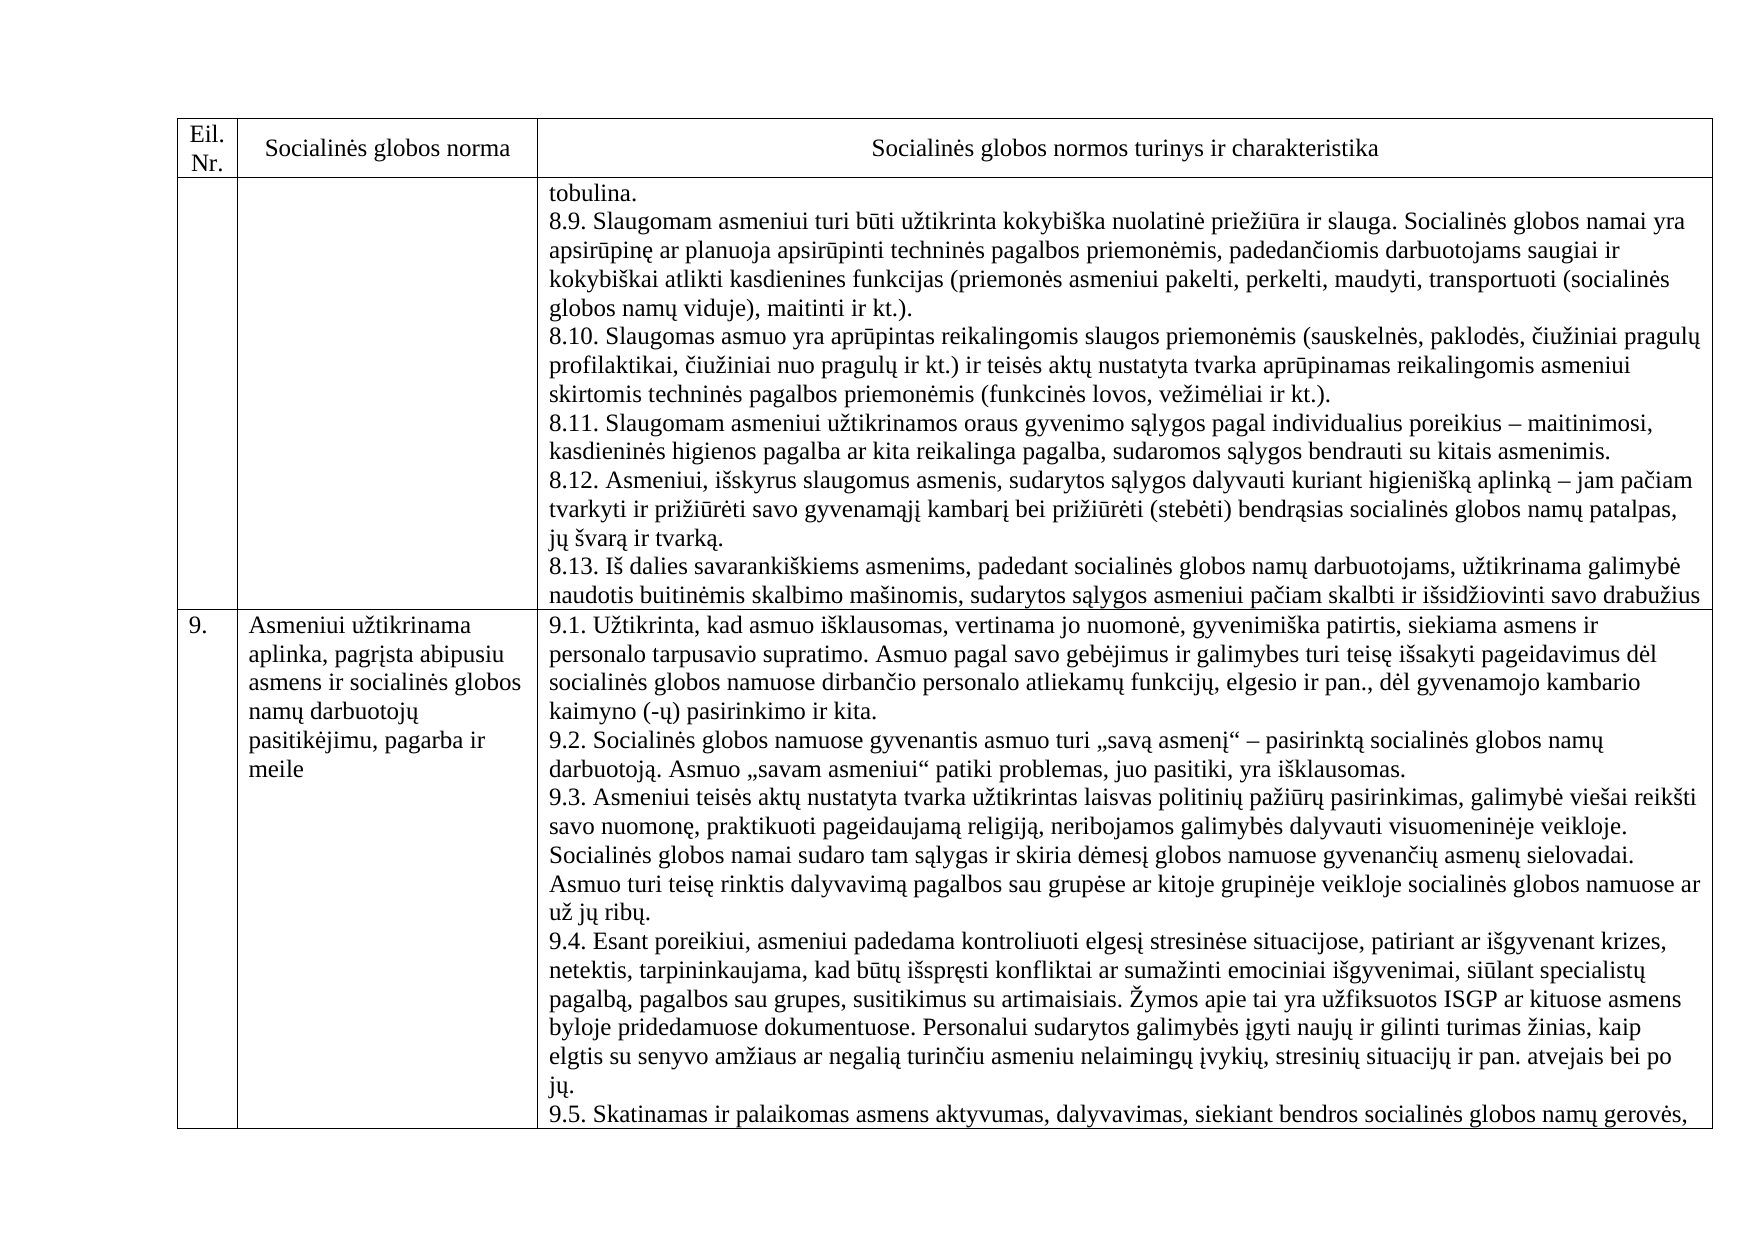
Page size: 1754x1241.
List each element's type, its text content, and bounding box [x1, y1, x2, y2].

table_cell 9. [178, 610, 237, 1127]
table_header Eil. Nr. [178, 119, 237, 177]
table_header Socialinės globos norma [238, 119, 537, 177]
table_cell [238, 178, 537, 609]
table_cell Asmeniui užtikrinama aplinka, pagrįsta abipusiu asmens ir socialinės globos namų darbuotojų pasitikėjimu, pagarba ir meile [238, 610, 537, 1127]
table_header Socialinės globos normos turinys ir charakteristika [538, 119, 1712, 177]
table_cell [178, 178, 237, 609]
table_cell 9.1. Užtikrinta, kad asmuo išklausomas, vertinama jo nuomonė, gyvenimiška patirtis, siekiama asmens ir personalo tarpusavio supratimo. Asmuo pagal savo gebėjimus ir galimybes turi teisę išsakyti pageidavimus dėl socialinės globos namuose dirbančio personalo atliekamų funkcijų, elgesio ir pan., dėl gyvenamojo kambario kaimyno (-ų) pasirinkimo ir kita. 9.2. Socialinės globos namuose gyvenantis asmuo turi „savą asmenį“ – pasirinktą socialinės globos namų darbuotoją. Asmuo „savam asmeniui“ patiki problemas, juo pasitiki, yra išklausomas. 9.3. Asmeniui teisės aktų nustatyta tvarka užtikrintas laisvas politinių pažiūrų pasirinkimas, galimybė viešai reikšti savo nuomonę, praktikuoti pageidaujamą religiją, neribojamos galimybės dalyvauti visuomeninėje veikloje. Socialinės globos namai sudaro tam sąlygas ir skiria dėmesį globos namuose gyvenančių asmenų sielovadai. Asmuo turi teisę rinktis dalyvavimą pagalbos sau grupėse ar kitoje grupinėje veikloje socialinės globos namuose ar už jų ribų. 9.4. Esant poreikiui, asmeniui padedama kontroliuoti elgesį stresinėse situacijose, patiriant ar išgyvenant krizes, netektis, tarpininkaujama, kad būtų išspręsti konfliktai ar sumažinti emociniai išgyvenimai, siūlant specialistų pagalbą, pagalbos sau grupes, susitikimus su artimaisiais. Žymos apie tai yra užfiksuotos ISGP ar kituose asmens byloje pridedamuose dokumentuose. Personalui sudarytos galimybės įgyti naujų ir gilinti turimas žinias, kaip elgtis su senyvo amžiaus ar negalią turinčiu asmeniu nelaimingų įvykių, stresinių situacijų ir pan. atvejais bei po jų. 9.5. Skatinamas ir palaikomas asmens aktyvumas, dalyvavimas, siekiant bendros socialinės globos namų gerovės, [538, 610, 1712, 1127]
table_cell tobulina. 8.9. Slaugomam asmeniui turi būti užtikrinta kokybiška nuolatinė priežiūra ir slauga. Socialinės globos namai yra apsirūpinę ar planuoja apsirūpinti techninės pagalbos priemonėmis, padedančiomis darbuotojams saugiai ir kokybiškai atlikti kasdienines funkcijas (priemonės asmeniui pakelti, perkelti, maudyti, transportuoti (socialinės globos namų viduje), maitinti ir kt.). 8.10. Slaugomas asmuo yra aprūpintas reikalingomis slaugos priemonėmis (sauskelnės, paklodės, čiužiniai pragulų profilaktikai, čiužiniai nuo pragulų ir kt.) ir teisės aktų nustatyta tvarka aprūpinamas reikalingomis asmeniui skirtomis techninės pagalbos priemonėmis (funkcinės lovos, vežimėliai ir kt.). 8.11. Slaugomam asmeniui užtikrinamos oraus gyvenimo sąlygos pagal individualius poreikius – maitinimosi, kasdieninės higienos pagalba ar kita reikalinga pagalba, sudaromos sąlygos bendrauti su kitais asmenimis. 8.12. Asmeniui, išskyrus slaugomus asmenis, sudarytos sąlygos dalyvauti kuriant higienišką aplinką – jam pačiam tvarkyti ir prižiūrėti savo gyvenamąjį kambarį bei prižiūrėti (stebėti) bendrąsias socialinės globos namų patalpas, jų švarą ir tvarką. 8.13. Iš dalies savarankiškiems asmenims, padedant socialinės globos namų darbuotojams, užtikrinama galimybė naudotis buitinėmis skalbimo mašinomis, sudarytos sąlygos asmeniui pačiam skalbti ir išsidžiovinti savo drabužius [538, 178, 1712, 609]
